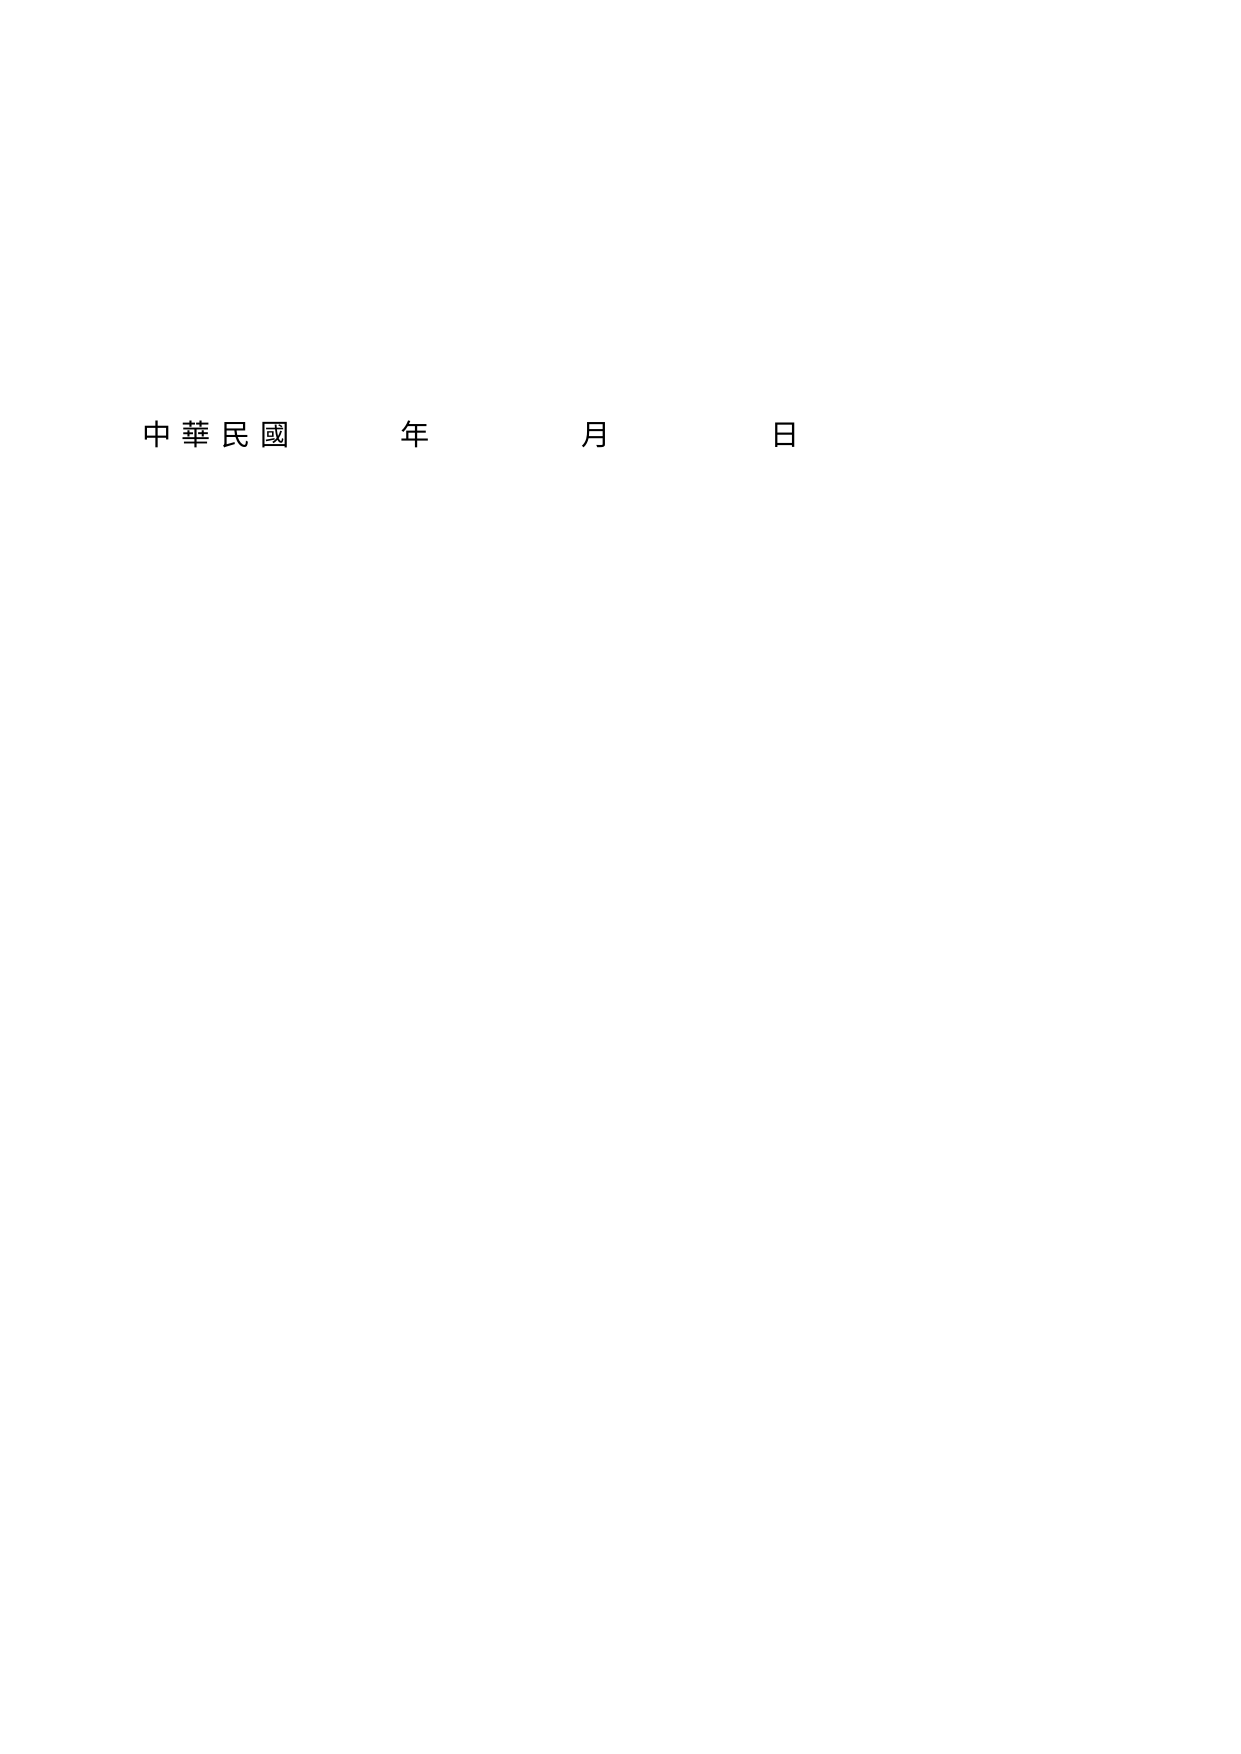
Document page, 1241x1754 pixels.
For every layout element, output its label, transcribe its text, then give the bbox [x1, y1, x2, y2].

text 中華民國 年 月 日 [142, 391, 1110, 453]
